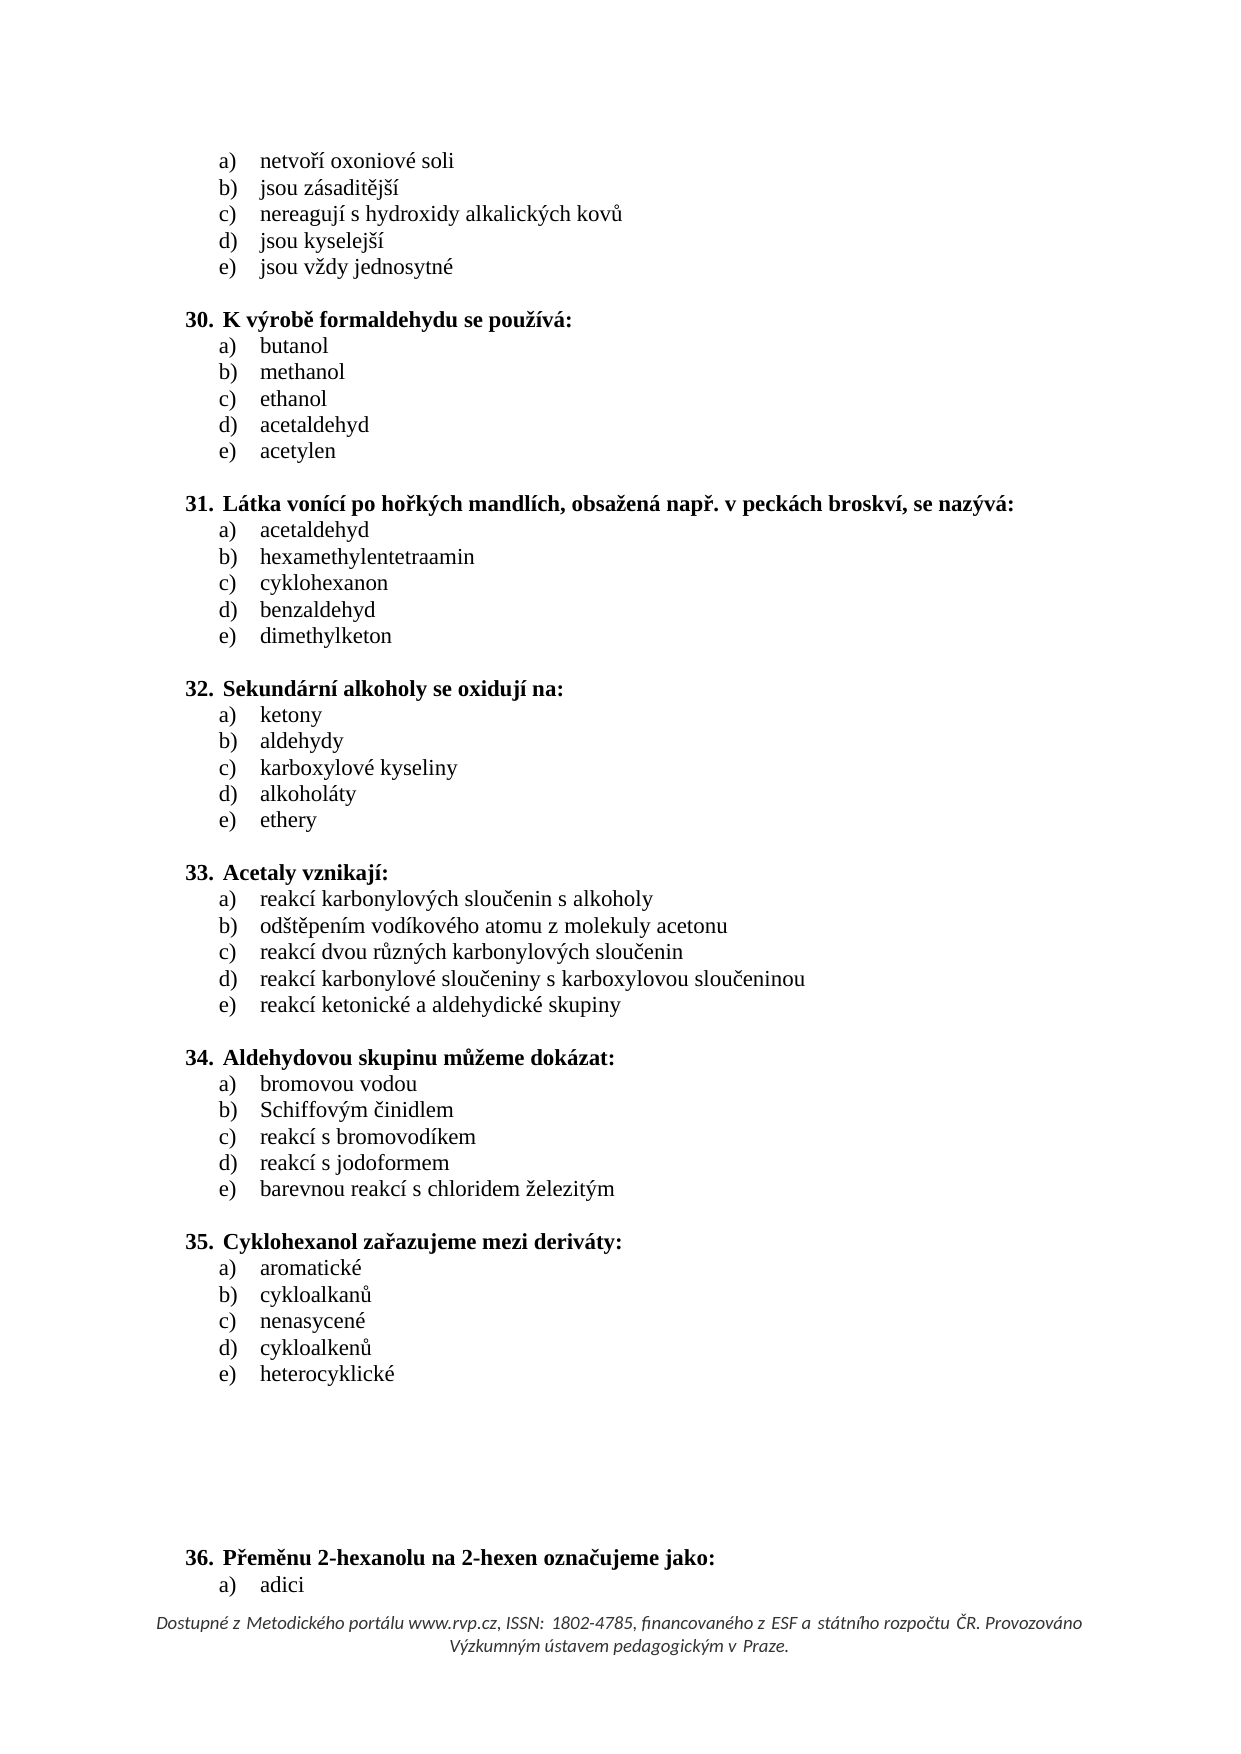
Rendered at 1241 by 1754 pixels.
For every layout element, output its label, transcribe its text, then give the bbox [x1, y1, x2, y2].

list jsou kyselejší [218, 227, 1093, 253]
list cykloalkenů [218, 1333, 1093, 1360]
list Aldehydovou skupinu můžeme dokázat: [185, 1044, 1093, 1070]
list Přeměnu 2-hexanolu na 2-hexen označujeme jako: [185, 1544, 1093, 1571]
list K výrobě formaldehydu se používá: [185, 306, 1093, 332]
list butanol [218, 332, 1093, 358]
list Látka vonící po hořkých mandlích, obsažená např. v peckách broskví, se nazývá: [185, 490, 1093, 517]
list Cyklohexanol zařazujeme mezi deriváty: [185, 1228, 1093, 1254]
list cykloalkanů [218, 1281, 1093, 1307]
list jsou vždy jednosytné [218, 253, 1093, 306]
list acetylen [218, 437, 1093, 490]
list cyklohexanon [218, 569, 1093, 596]
list heterocyklické [218, 1360, 1093, 1544]
list nenasycené [218, 1307, 1093, 1333]
list Acetaly vznikají: [185, 859, 1093, 886]
list nereagují s hydroxidy alkalických kovů [218, 200, 1093, 227]
list ethanol [218, 385, 1093, 411]
list reakcí dvou různých karbonylových sloučenin [218, 938, 1093, 964]
list acetaldehyd [218, 411, 1093, 437]
list benzaldehyd [218, 596, 1093, 622]
list reakcí ketonické a aldehydické skupiny [218, 991, 1093, 1044]
list ethery [218, 806, 1093, 859]
list dimethylketon [218, 622, 1093, 675]
list aromatické [218, 1254, 1093, 1281]
list odštěpením vodíkového atomu z molekuly acetonu [218, 912, 1093, 938]
list ketony [218, 701, 1093, 727]
list jsou zásaditější [218, 174, 1093, 200]
list acetaldehyd [218, 517, 1093, 543]
list Schiffovým činidlem [218, 1096, 1093, 1123]
list reakcí karbonylové sloučeniny s karboxylovou sloučeninou [218, 964, 1093, 991]
list reakcí s bromovodíkem [218, 1123, 1093, 1149]
list bromovou vodou [218, 1070, 1093, 1096]
list Sekundární alkoholy se oxidují na: [185, 675, 1093, 701]
list methanol [218, 358, 1093, 385]
list barevnou reakcí s chloridem železitým [218, 1175, 1093, 1228]
list alkoholáty [218, 780, 1093, 806]
list hexamethylentetraamin [218, 543, 1093, 569]
list netvoří oxoniové soli [218, 148, 1093, 174]
list aldehydy [218, 727, 1093, 754]
list karboxylové kyseliny [218, 754, 1093, 780]
list adici [218, 1571, 1093, 1597]
list reakcí s jodoformem [218, 1149, 1093, 1175]
list reakcí karbonylových sloučenin s alkoholy [218, 886, 1093, 912]
